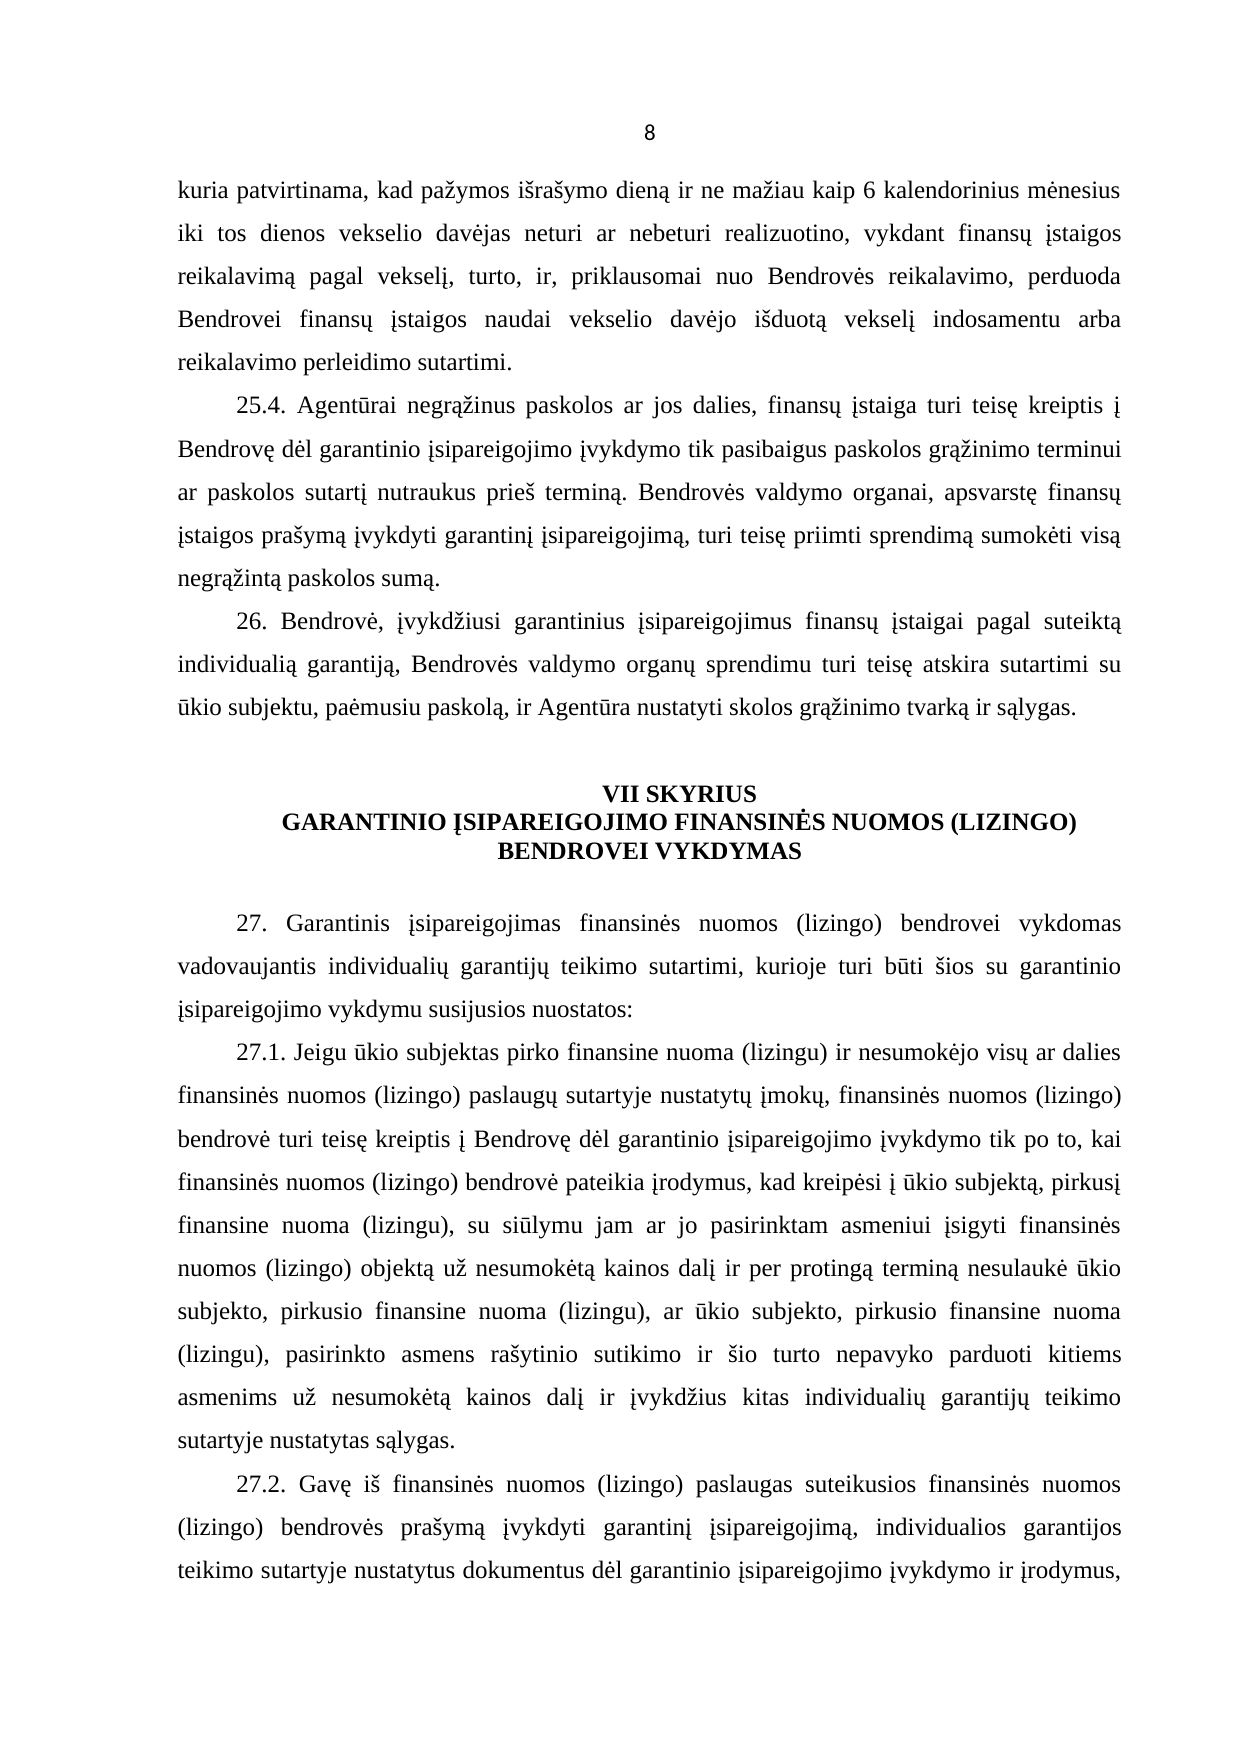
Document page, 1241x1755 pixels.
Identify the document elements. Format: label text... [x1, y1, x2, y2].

text 27.2. Gavę iš finansinės nuomos (lizingo) paslaugas suteikusios finansinės nuomos (lizingo) bendrovės prašymą įvykdyti garantinį įsipareigojimą, individualios garantijos teikimo sutartyje nustatytus dokumentus dėl garantinio įsipareigojimo įvykdymo ir įrodymus, [177, 1469, 1122, 1584]
text kuria patvirtinama, kad pažymos išrašymo dieną ir ne mažiau kaip 6 kalendorinius mėnesius iki tos dienos vekselio davėjas neturi ar nebeturi realizuotino, vykdant finansų įstaigos reikalavimą pagal vekselį, turto, ir, priklausomai nuo Bendrovės reikalavimo, perduoda Bendrovei finansų įstaigos naudai vekselio davėjo išduotą vekselį indosamentu arba reikalavimo perleidimo sutartimi. [177, 175, 1122, 376]
text VII SKYRIUS [177, 779, 1122, 807]
text 26. Bendrovė, įvykdžiusi garantinius įsipareigojimus finansų įstaigai pagal suteiktą individualią garantiją, Bendrovės valdymo organų sprendimu turi teisę atskira sutartimi su ūkio subjektu, paėmusiu paskolą, ir Agentūra nustatyti skolos grąžinimo tvarką ir sąlygas. [177, 606, 1122, 721]
text 27. Garantinis įsipareigojimas finansinės nuomos (lizingo) bendrovei vykdomas vadovaujantis individualių garantijų teikimo sutartimi, kurioje turi būti šios su garantinio įsipareigojimo vykdymu susijusios nuostatos: [177, 908, 1122, 1023]
text 27.1. Jeigu ūkio subjektas pirko finansine nuoma (lizingu) ir nesumokėjo visų ar dalies finansinės nuomos (lizingo) paslaugų sutartyje nustatytų įmokų, finansinės nuomos (lizingo) bendrovė turi teisę kreiptis į Bendrovę dėl garantinio įsipareigojimo įvykdymo tik po to, kai finansinės nuomos (lizingo) bendrovė pateikia įrodymus, kad kreipėsi į ūkio subjektą, pirkusį finansine nuoma (lizingu), su siūlymu jam ar jo pasirinktam asmeniui įsigyti finansinės nuomos (lizingo) objektą už nesumokėtą kainos dalį ir per protingą terminą nesulaukė ūkio subjekto, pirkusio finansine nuoma (lizingu), ar ūkio subjekto, pirkusio finansine nuoma (lizingu), pasirinkto asmens rašytinio sutikimo ir šio turto nepavyko parduoti kitiems asmenims už nesumokėtą kainos dalį ir įvykdžius kitas individualių garantijų teikimo sutartyje nustatytas sąlygas. [177, 1037, 1122, 1454]
text 25.4. Agentūrai negrąžinus paskolos ar jos dalies, finansų įstaiga turi teisę kreiptis į Bendrovę dėl garantinio įsipareigojimo įvykdymo tik pasibaigus paskolos grąžinimo terminui ar paskolos sutartį nutraukus prieš terminą. Bendrovės valdymo organai, apsvarstę finansų įstaigos prašymą įvykdyti garantinį įsipareigojimą, turi teisę priimti sprendimą sumokėti visą negrąžintą paskolos sumą. [177, 391, 1122, 592]
text GARANTINIO ĮSIPAREIGOJIMO FINANSINĖS NUOMOS (LIZINGO) BENDROVEI VYKDYMAS [177, 807, 1122, 865]
